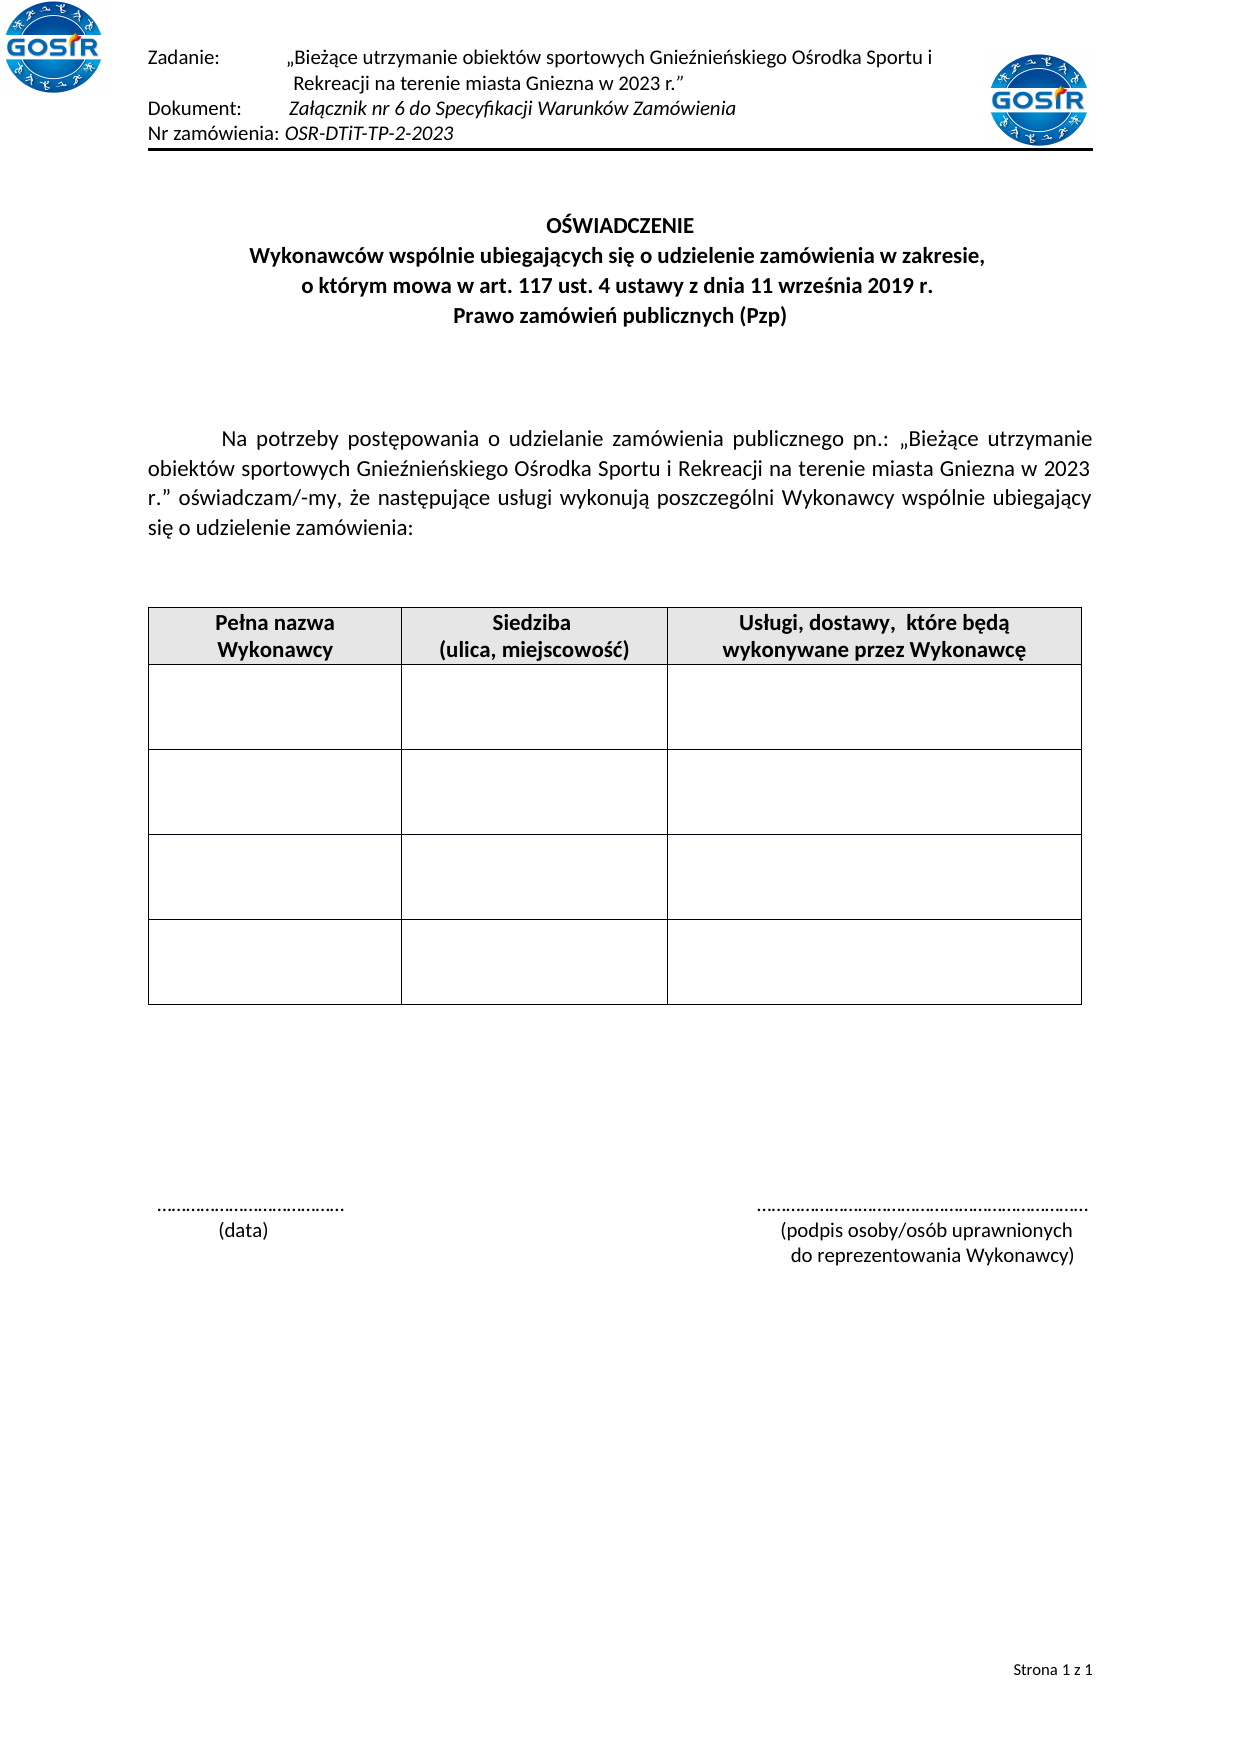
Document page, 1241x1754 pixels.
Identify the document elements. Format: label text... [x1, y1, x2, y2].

table_header Siedziba (ulica, miejscowość) [402, 608, 667, 664]
text ………………………………… …………………………………………………………… [148, 1191, 1093, 1217]
text Prawo zamówień publicznych (Pzp) [148, 301, 1093, 329]
table_cell [149, 665, 401, 749]
text do reprezentowania Wykonawcy) [148, 1242, 1093, 1268]
text Na potrzeby postępowania o udzielanie zamówienia publicznego pn.: „Bieżące utrzymanie obiektów sportowych Gnieźnieńskiego Ośrodka Sportu i Rekreacji na terenie miasta Gniezna w 2023 r.” oświadczam/-my, że następujące usługi wykonują poszczególni Wykonawcy wspólnie ubiegający się o udzielenie zamówienia: [148, 424, 1093, 541]
table_header Usługi, dostawy, które będą wykonywane przez Wykonawcę [668, 608, 1081, 664]
text Wykonawców wspólnie ubiegających się o udzielenie zamówienia w zakresie, [148, 241, 1093, 269]
table_cell [668, 920, 1081, 1004]
table_cell [149, 750, 401, 834]
table_cell [402, 835, 667, 919]
table_cell [149, 835, 401, 919]
table_cell [402, 750, 667, 834]
table_cell [149, 920, 401, 1004]
text o którym mowa w art. 117 ust. 4 ustawy z dnia 11 września 2019 r. [148, 271, 1093, 299]
text OŚWIADCZENIE [148, 211, 1093, 239]
table_cell [668, 835, 1081, 919]
table_cell [402, 665, 667, 749]
text (data) (podpis osoby/osób uprawnionych [148, 1217, 1093, 1242]
table_cell [668, 750, 1081, 834]
table_cell [668, 665, 1081, 749]
table_header Pełna nazwa Wykonawcy [149, 608, 401, 664]
table_cell [402, 920, 667, 1004]
